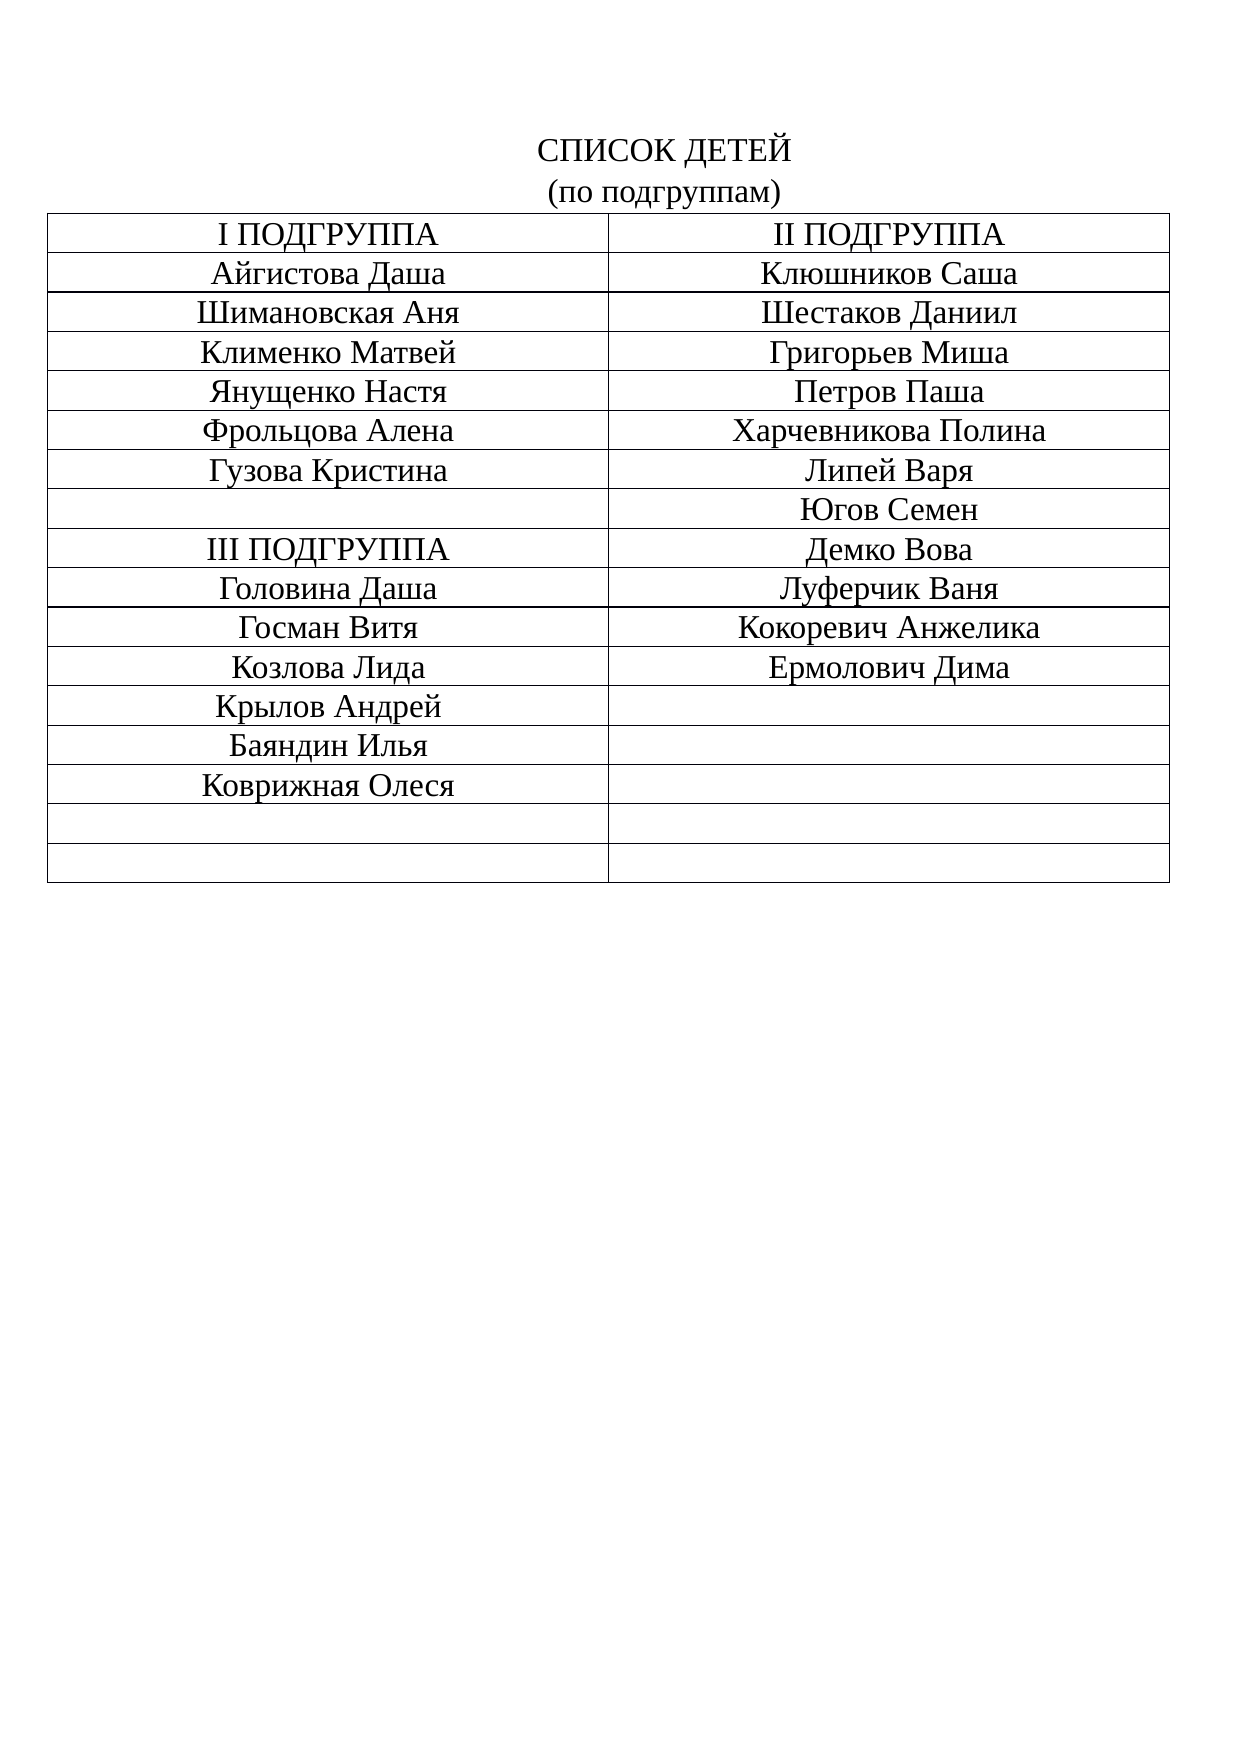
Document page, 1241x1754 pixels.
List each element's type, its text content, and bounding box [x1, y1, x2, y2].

table_cell Демко Вова [609, 529, 1169, 567]
table_cell Югов Семен [609, 489, 1169, 528]
table_cell Шестаков Даниил [609, 293, 1169, 331]
table_cell Харчевникова Полина [609, 411, 1169, 449]
table_cell Гузова Кристина [48, 450, 608, 488]
table_cell [609, 804, 1169, 843]
table_cell Кокоревич Анжелика [609, 608, 1169, 646]
table_cell [48, 489, 608, 528]
table_cell Шимановская Аня [48, 293, 608, 331]
table_cell Петров Паша [609, 371, 1169, 409]
table_cell Луферчик Ваня [609, 568, 1169, 606]
table_cell Григорьев Миша [609, 332, 1169, 370]
text (по подгруппам) [177, 171, 1152, 210]
table_cell III ПОДГРУППА [48, 529, 608, 567]
table_cell Ермолович Дима [609, 647, 1169, 685]
table_cell Айгистова Даша [48, 253, 608, 291]
table_cell Крылов Андрей [48, 686, 608, 724]
table_cell [48, 804, 608, 843]
table_cell Клюшников Саша [609, 253, 1169, 291]
table_cell Госман Витя [48, 608, 608, 646]
text СПИСОК ДЕТЕЙ [177, 130, 1152, 168]
table_header I ПОДГРУППА [48, 214, 608, 252]
table_cell Головина Даша [48, 568, 608, 606]
table_cell Фрольцова Алена [48, 411, 608, 449]
table_cell Коврижная Олеся [48, 765, 608, 803]
table_cell Баяндин Илья [48, 726, 608, 764]
table_cell Козлова Лида [48, 647, 608, 685]
table_cell Клименко Матвей [48, 332, 608, 370]
table_cell [609, 765, 1169, 803]
table_cell [609, 844, 1169, 882]
table_cell [48, 844, 608, 882]
table_cell [609, 726, 1169, 764]
table_cell Липей Варя [609, 450, 1169, 488]
table_cell [609, 686, 1169, 724]
table_header II ПОДГРУППА [609, 214, 1169, 252]
table_cell Янущенко Настя [48, 371, 608, 409]
